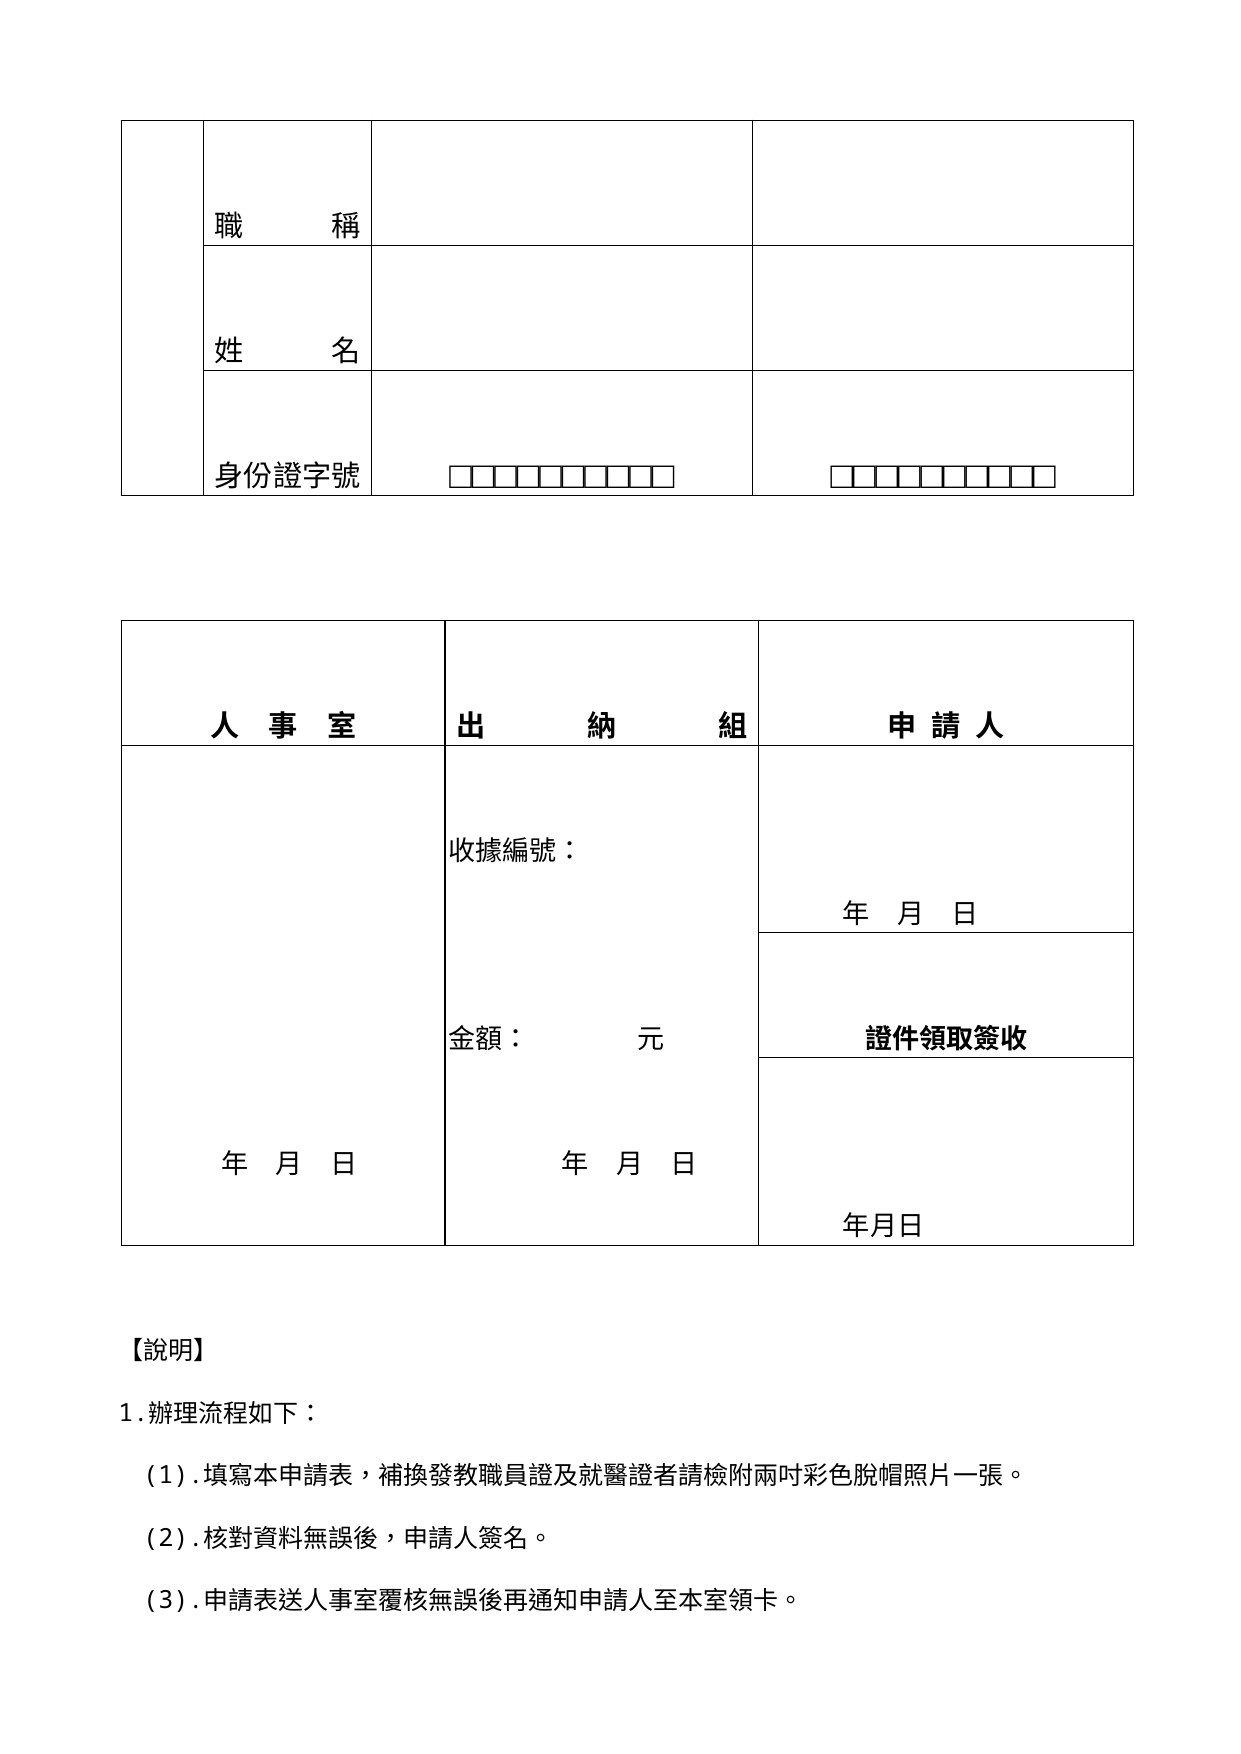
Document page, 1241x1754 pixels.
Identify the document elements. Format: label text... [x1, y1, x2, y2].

table_cell 收據編號： 金額： 元 年 月 日 [446, 746, 758, 1244]
table_cell 年 月 日 [759, 746, 1133, 932]
text 1.辦理流程如下： [118, 1369, 1122, 1432]
table_cell [753, 121, 1133, 244]
table_cell [121, 496, 1133, 619]
table_cell [753, 246, 1133, 369]
table_cell 申 請 人 [759, 621, 1133, 744]
table_cell 年月日 [759, 1058, 1133, 1244]
text (3).申請表送人事室覆核無誤後再通知申請人至本室領卡。 [118, 1557, 1122, 1619]
table_cell □□□□□□□□□□ [372, 371, 752, 494]
table_cell [372, 246, 752, 369]
table_cell □□□□□□□□□□ [753, 371, 1133, 494]
table_cell 年 月 日 [122, 746, 444, 1244]
table_cell 證件領取簽收 [759, 933, 1133, 1057]
text (2).核對資料無誤後，申請人簽名。 [118, 1494, 1122, 1557]
table_cell 人 事 室 [122, 621, 444, 744]
table_cell 職 稱 [204, 121, 371, 244]
table_cell [372, 121, 752, 244]
table_cell 姓 名 [204, 246, 371, 369]
table_cell 出 納 組 [446, 621, 758, 744]
text (1).填寫本申請表，補換發教職員證及就醫證者請檢附兩吋彩色脫帽照片一張。 [118, 1432, 1122, 1494]
table_cell 身份證字號 [204, 371, 371, 494]
text 【說明】 [118, 1307, 1122, 1369]
table_cell [122, 121, 203, 494]
